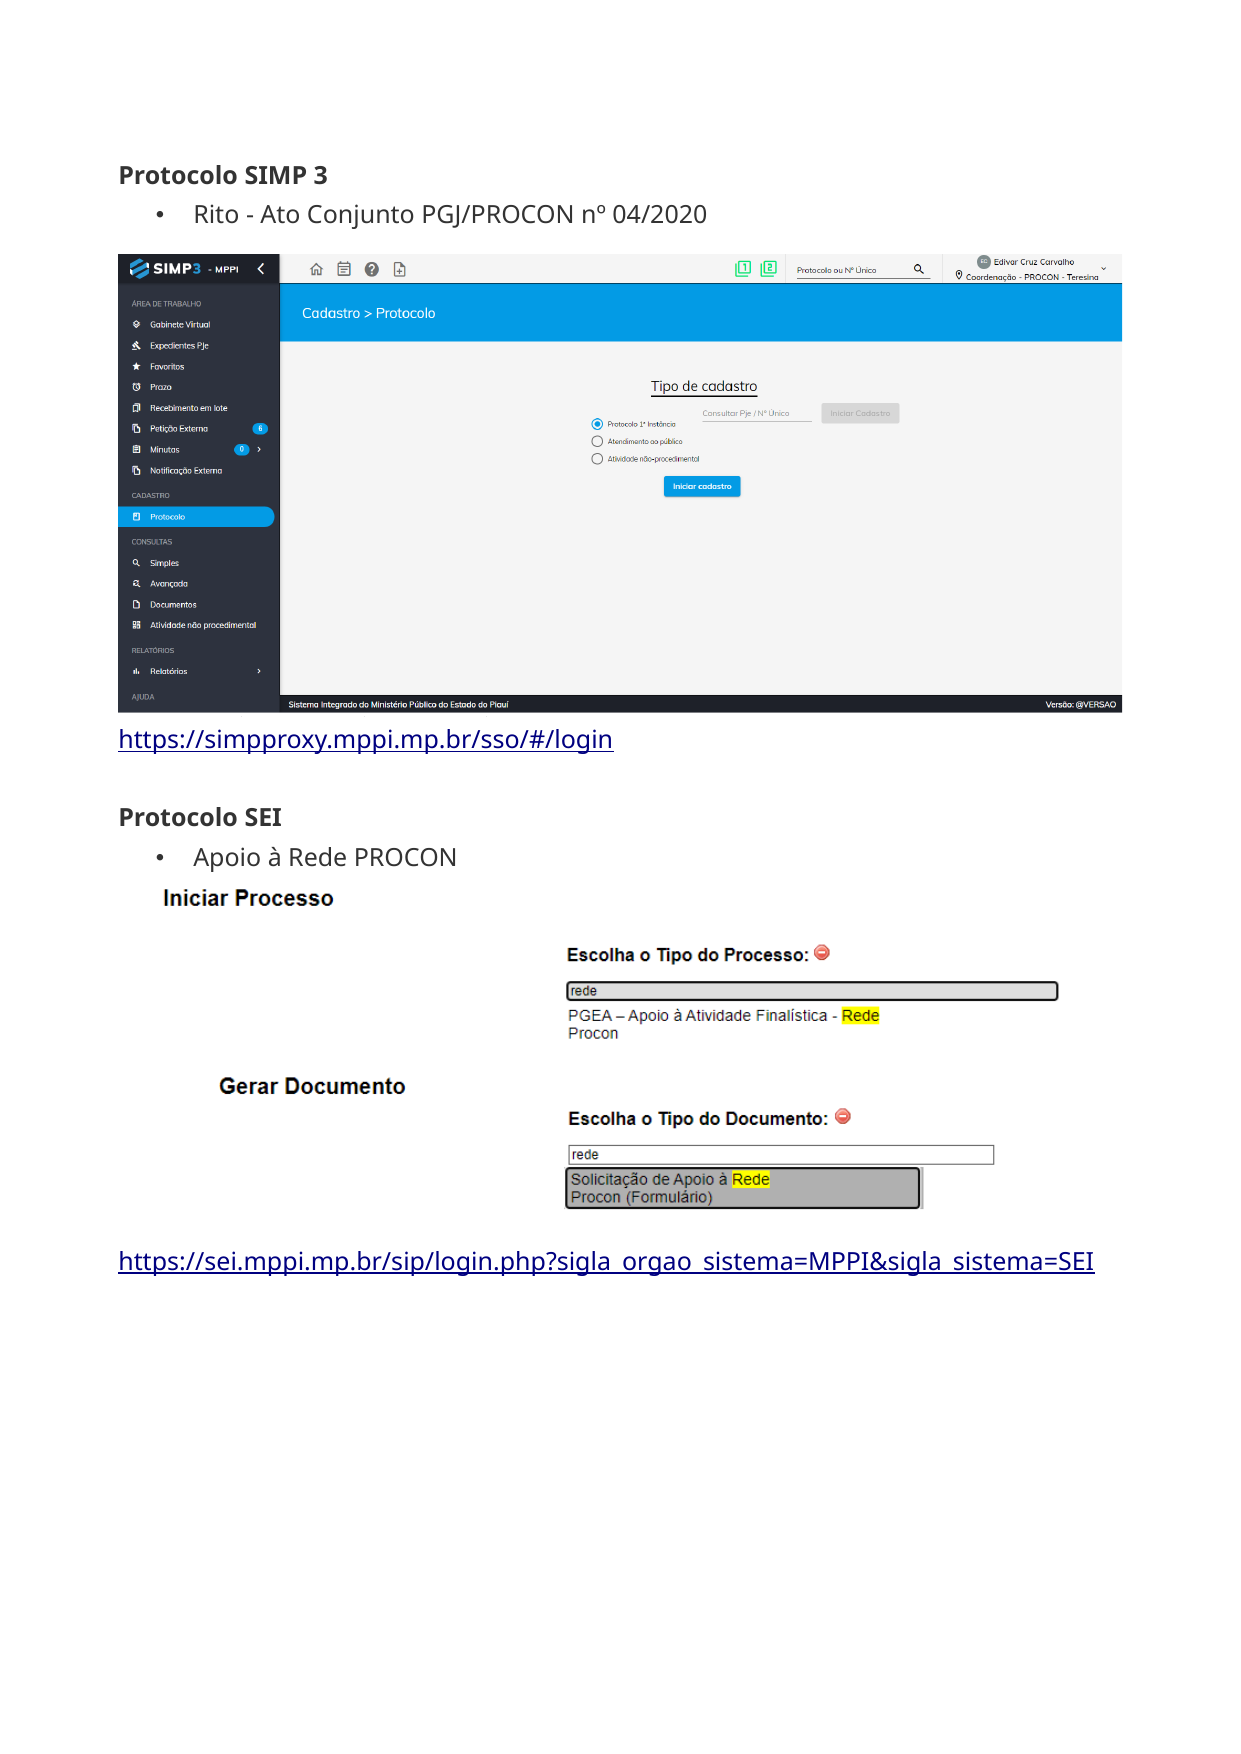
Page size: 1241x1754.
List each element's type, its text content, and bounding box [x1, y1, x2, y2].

list Rito - Ato Conjunto PGJ/PROCON nº 04/2020 [156, 196, 1122, 231]
picture [118, 254, 1123, 717]
text Protocolo SIMP 3 [118, 157, 1122, 191]
list Apoio à Rede PROCON [156, 839, 1122, 873]
text Protocolo SEI [118, 800, 1122, 834]
text [118, 236, 1122, 254]
text https://sei.mppi.mp.br/sip/login.php?sigla_orgao_sistema=MPPI&sigla_sistema=SEI [118, 878, 1122, 1278]
text https://simpproxy.mppi.mp.br/sso/#/login [118, 717, 1122, 756]
picture [155, 886, 1085, 1239]
